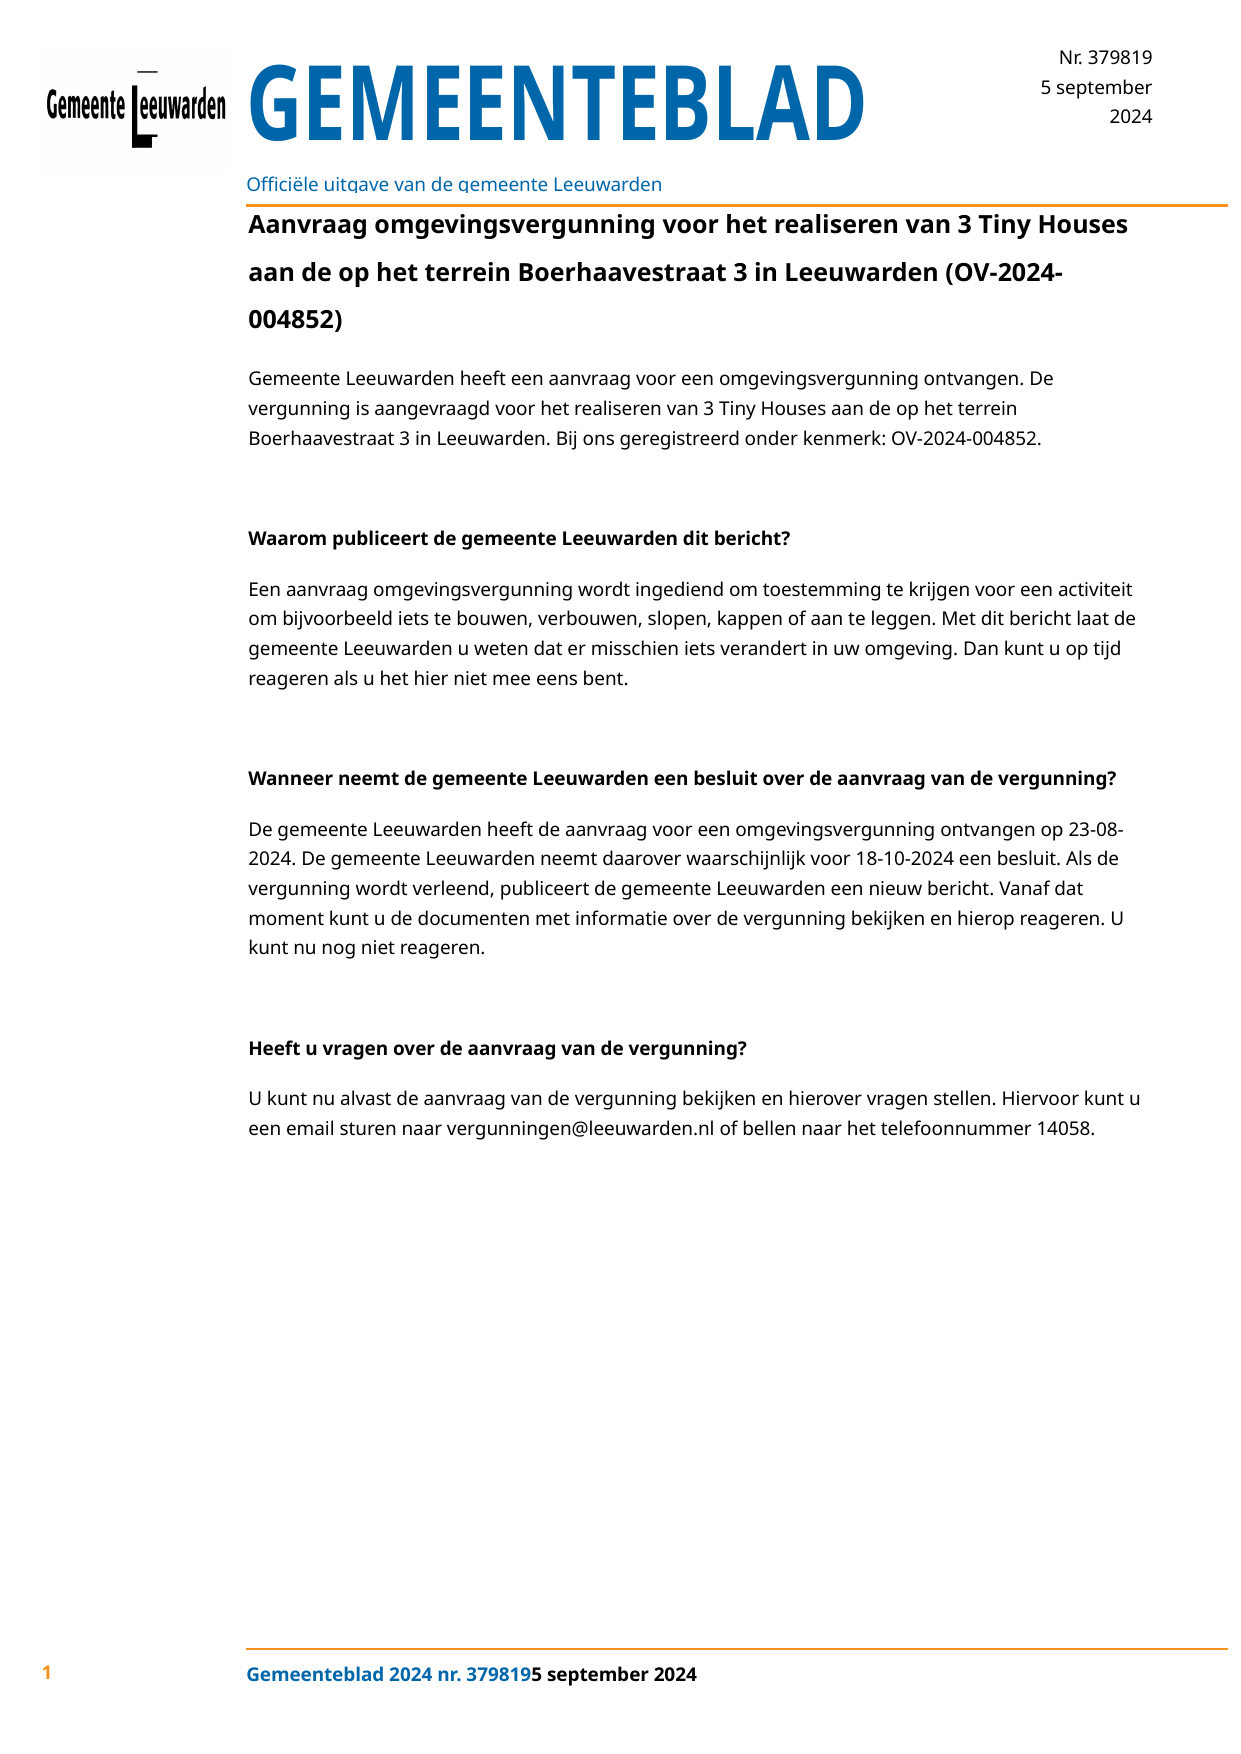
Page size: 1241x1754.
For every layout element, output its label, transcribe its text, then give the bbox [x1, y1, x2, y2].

text De gemeente Leeuwarden heeft de aanvraag voor een omgevingsvergunning ontvangen op 23-08-2024. De gemeente Leeuwarden neemt daarover waarschijnlijk voor 18-10-2024 een besluit. Als de vergunning wordt verleend, publiceert de gemeente Leeuwarden een nieuw bericht. Vanaf dat moment kunt u de documenten met informatie over de vergunning bekijken en hierop reageren. U kunt nu nog niet reageren. [248, 816, 1152, 960]
text Gemeente Leeuwarden heeft een aanvraag voor een omgevingsvergunning ontvangen. De vergunning is aangevraagd voor het realiseren van 3 Tiny Houses aan de op het terrein Boerhaavestraat 3 in Leeuwarden. Bij ons geregistreerd onder kenmerk: OV-2024-004852. [248, 366, 1152, 450]
text Wanneer neemt de gemeente Leeuwarden een besluit over de aanvraag van de vergunning? [248, 766, 1152, 791]
text Waarom publiceert de gemeente Leeuwarden dit bericht? [248, 526, 1152, 551]
text Aanvraag omgevingsvergunning voor het realiseren van 3 Tiny Houses aan de op het terrein Boerhaavestraat 3 in Leeuwarden (OV-2024-004852) [248, 207, 1152, 336]
text U kunt nu alvast de aanvraag van de vergunning bekijken en hierover vragen stellen. Hiervoor kunt u een email sturen naar vergunningen@leeuwarden.nl of bellen naar het telefoonnummer 14058. [248, 1086, 1152, 1141]
text Heeft u vragen over de aanvraag van de vergunning? [248, 1035, 1152, 1061]
picture [41, 47, 231, 172]
text Een aanvraag omgevingsvergunning wordt ingediend om toestemming te krijgen voor een activiteit om bijvoorbeeld iets te bouwen, verbouwen, slopen, kappen of aan te leggen. Met dit bericht laat de gemeente Leeuwarden u weten dat er misschien iets verandert in uw omgeving. Dan kunt u op tijd reageren als u het hier niet mee eens bent. [248, 576, 1152, 690]
